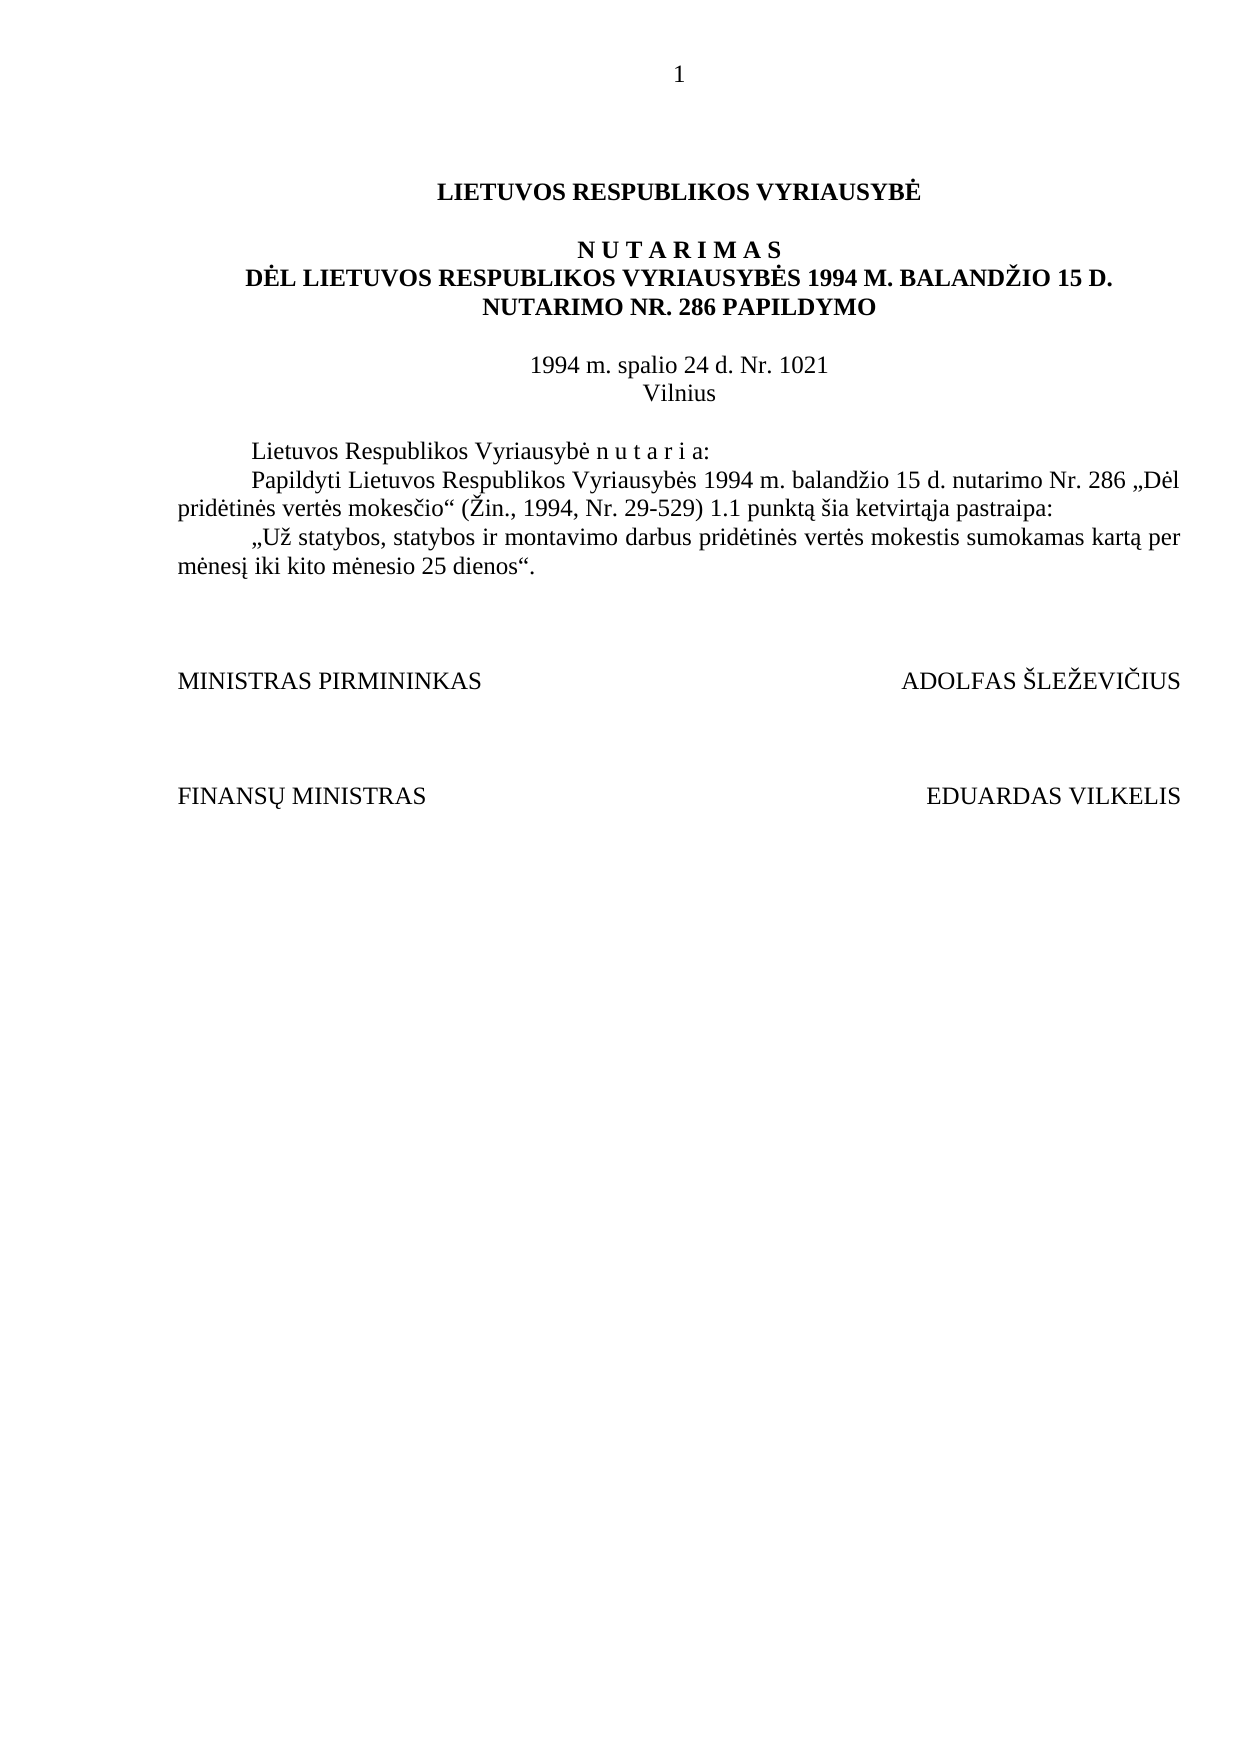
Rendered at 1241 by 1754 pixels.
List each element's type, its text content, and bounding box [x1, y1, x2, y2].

text Vilnius [177, 378, 1181, 407]
text Lietuvos Respublikos Vyriausybė nutaria: [177, 436, 1181, 465]
text 1994 m. spalio 24 d. Nr. 1021 [177, 350, 1181, 378]
text MINISTRAS PIRMININKAS ADOLFAS ŠLEŽEVIČIUS [177, 666, 1181, 695]
text DĖL LIETUVOS RESPUBLIKOS VYRIAUSYBĖS 1994 M. BALANDŽIO 15 D. NUTARIMO NR. 286 PAPILDYMO [177, 263, 1181, 321]
text Papildyti Lietuvos Respublikos Vyriausybės 1994 m. balandžio 15 d. nutarimo Nr. 286 „Dėl pridėtinės vertės mokesčio“ (Žin., 1994, Nr. 29-529) 1.1 punktą šia ketvirtąja pastraipa: [177, 465, 1181, 522]
text N U T A R I M A S [177, 235, 1181, 263]
text LIETUVOS RESPUBLIKOS VYRIAUSYBĖ [177, 177, 1181, 206]
text „Už statybos, statybos ir montavimo darbus pridėtinės vertės mokestis sumokamas kartą per mėnesį iki kito mėnesio 25 dienos“. [177, 522, 1181, 580]
text FINANSŲ MINISTRAS EDUARDAS VILKELIS [177, 781, 1181, 810]
